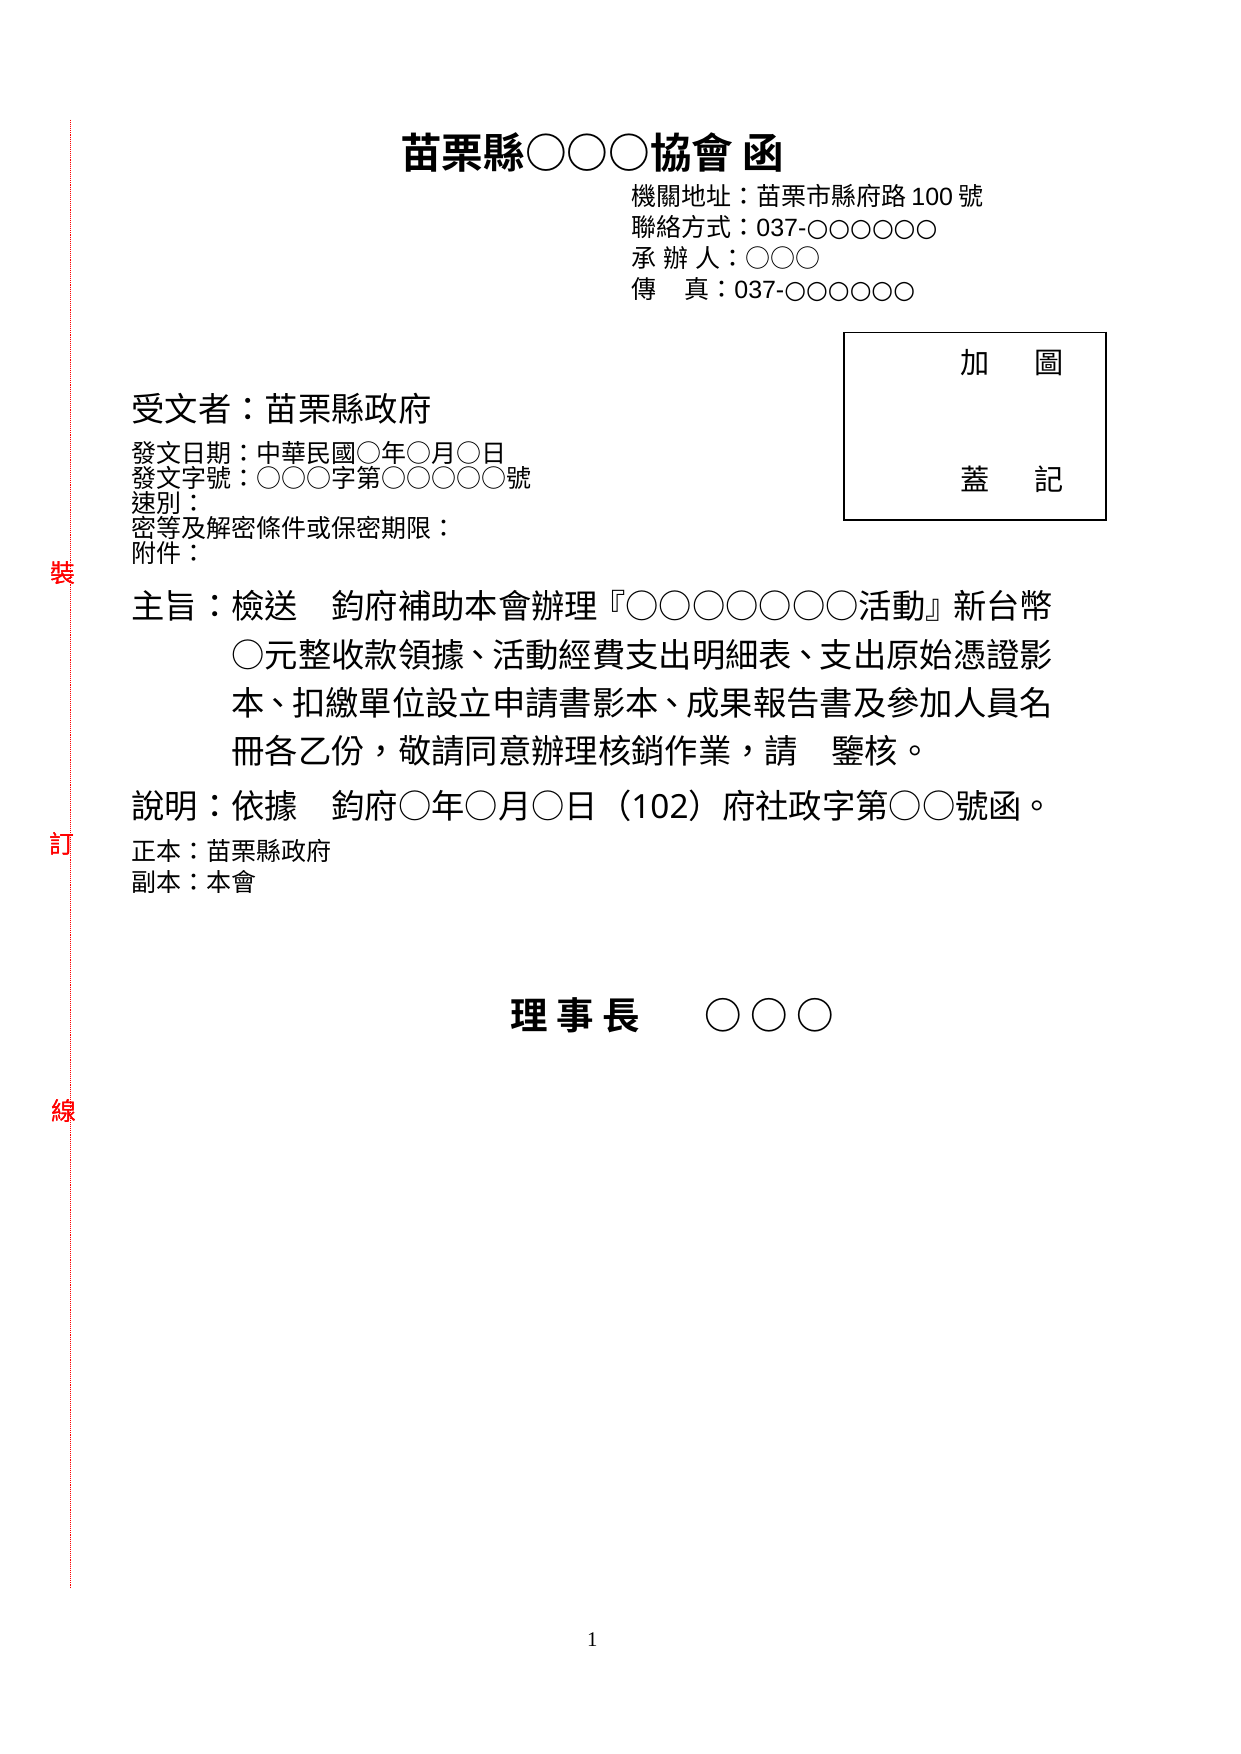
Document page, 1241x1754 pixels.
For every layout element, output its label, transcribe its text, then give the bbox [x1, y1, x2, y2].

text 機關地址：苗栗市縣府路100號 [131, 180, 1053, 211]
text 加 蓋 [953, 348, 996, 504]
text 聯絡方式：037-○○○○○○ [131, 211, 1053, 243]
text 發文字號：○○○字第○○○○○號 [131, 468, 843, 493]
text 承 辦 人：○○○ [131, 243, 1053, 274]
text 速別： [131, 493, 843, 518]
text 圖 記 [1028, 348, 1070, 504]
text 主旨：檢送 鈞府補助本會辦理『○○○○○○○活動』新台幣○元整收款領據、活動經費支出明細表、支出原始憑證影本、扣繳單位設立申請書影本、成果報告書及參加人員名冊各乙份，敬請同意辦理核銷作業，請 鑒核。 [131, 580, 1053, 773]
text 密等及解密條件或保密期限： [131, 518, 1053, 543]
text 正本：苗栗縣政府 [131, 840, 1053, 865]
text 理事長 ○○○ [131, 1003, 1053, 1036]
text 副本：本會 [131, 872, 1053, 897]
text 受文者：苗栗縣政府 [131, 388, 843, 430]
text 附件： [131, 543, 1053, 568]
text 苗栗縣○○○協會 函 [131, 120, 1053, 180]
text 發文日期：中華民國○年○月○日 [131, 443, 843, 468]
text 說明：依據 鈞府○年○月○日（102）府社政字第○○號函。 [131, 779, 1053, 828]
text 傳 真：037-○○○○○○ [131, 274, 1053, 305]
